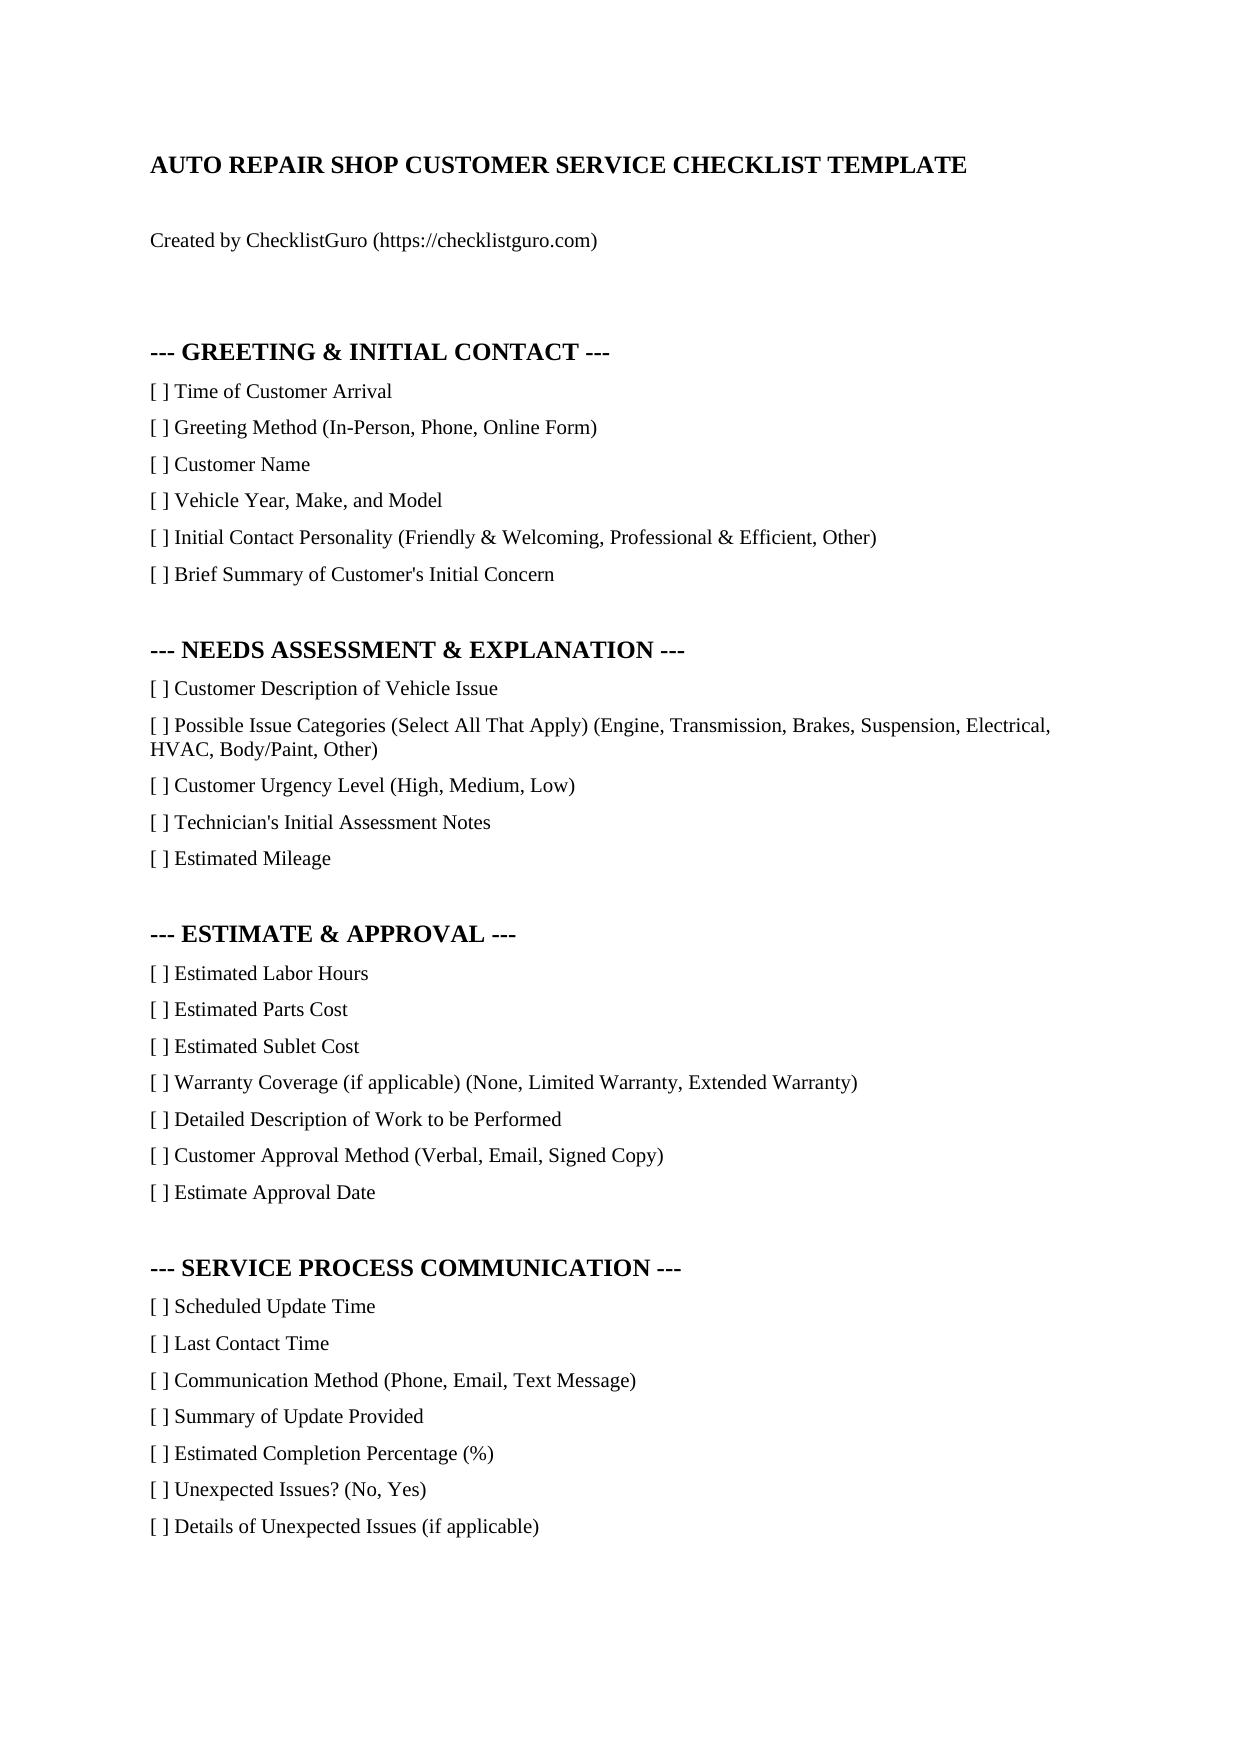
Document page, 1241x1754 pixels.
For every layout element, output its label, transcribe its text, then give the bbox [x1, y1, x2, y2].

text --- ESTIMATE & APPROVAL --- [150, 919, 1090, 948]
text [ ] Scheduled Update Time [150, 1294, 1090, 1318]
text [ ] Details of Unexpected Issues (if applicable) [150, 1514, 1090, 1538]
text AUTO REPAIR SHOP CUSTOMER SERVICE CHECKLIST TEMPLATE [150, 150, 1090, 179]
text [ ] Customer Description of Vehicle Issue [150, 676, 1090, 700]
text [ ] Summary of Update Provided [150, 1404, 1090, 1428]
text [ ] Customer Approval Method (Verbal, Email, Signed Copy) [150, 1143, 1090, 1167]
text [ ] Communication Method (Phone, Email, Text Message) [150, 1367, 1090, 1392]
text [ ] Estimate Approval Date [150, 1180, 1090, 1204]
text [ ] Estimated Sublet Cost [150, 1034, 1090, 1058]
text --- SERVICE PROCESS COMMUNICATION --- [150, 1253, 1090, 1282]
text [ ] Warranty Coverage (if applicable) (None, Limited Warranty, Extended Warranty) [150, 1070, 1090, 1094]
text [ ] Vehicle Year, Make, and Model [150, 488, 1090, 512]
text [ ] Detailed Description of Work to be Performed [150, 1107, 1090, 1131]
text [ ] Estimated Completion Percentage (%) [150, 1441, 1090, 1465]
text [ ] Customer Urgency Level (High, Medium, Low) [150, 773, 1090, 797]
text [ ] Customer Name [150, 452, 1090, 476]
text [ ] Possible Issue Categories (Select All That Apply) (Engine, Transmission, Brakes, Suspension, Electrical, HVAC, Body/Paint, Other) [150, 712, 1090, 761]
text [ ] Estimated Mileage [150, 846, 1090, 870]
text [ ] Unexpected Issues? (No, Yes) [150, 1477, 1090, 1501]
text [ ] Time of Customer Arrival [150, 379, 1090, 403]
text Created by ChecklistGuro (https://checklistguro.com) [150, 228, 1090, 252]
text [ ] Estimated Parts Cost [150, 997, 1090, 1021]
text [ ] Last Contact Time [150, 1331, 1090, 1355]
text [ ] Brief Summary of Customer's Initial Concern [150, 562, 1090, 586]
text --- NEEDS ASSESSMENT & EXPLANATION --- [150, 635, 1090, 663]
text [ ] Initial Contact Personality (Friendly & Welcoming, Professional & Efficient, Other) [150, 525, 1090, 549]
text [ ] Greeting Method (In-Person, Phone, Online Form) [150, 415, 1090, 439]
text --- GREETING & INITIAL CONTACT --- [150, 337, 1090, 366]
text [ ] Technician's Initial Assessment Notes [150, 810, 1090, 834]
text [ ] Estimated Labor Hours [150, 961, 1090, 985]
